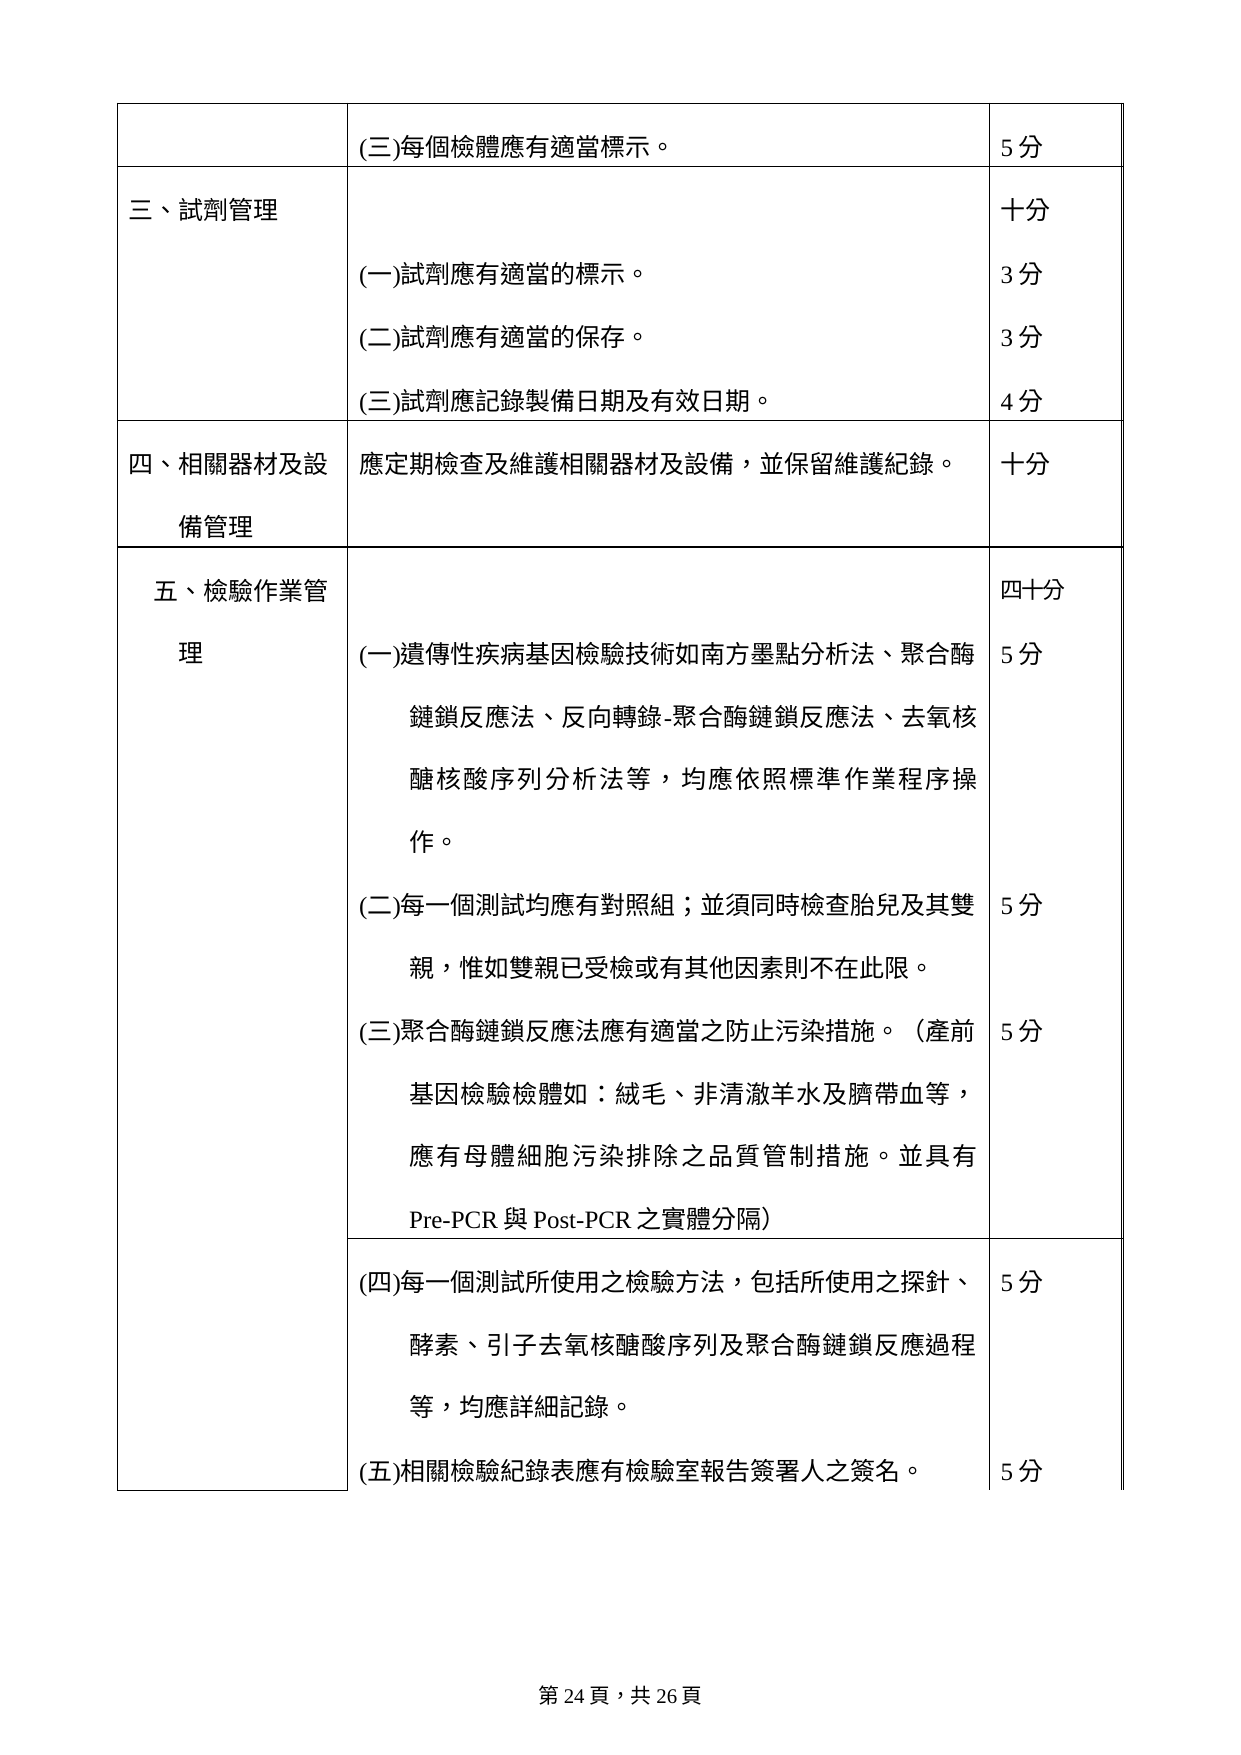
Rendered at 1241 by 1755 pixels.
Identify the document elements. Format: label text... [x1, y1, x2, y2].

table_cell (四)每一個測試所使用之檢驗方法，包括所使用之探針、酵素、引子去氧核醣酸序列及聚合酶鏈鎖反應過程等，均應詳細記錄。 [348, 1239, 989, 1427]
table_cell (三)每個檢體應有適當標示。 [348, 104, 989, 166]
table_cell 5分 [990, 104, 1121, 166]
table_cell (三)聚合酶鏈鎖反應法應有適當之防止污染措施。（產前基因檢驗檢體如：絨毛、非清澈羊水及臍帶血等，應有母體細胞污染排除之品質管制措施。並具有Pre-PCR與Post-PCR之實體分隔） [348, 987, 989, 1238]
table_cell [348, 167, 989, 230]
table_cell 三、試劑管理 [118, 167, 347, 420]
table_cell (二)試劑應有適當的保存。 [348, 293, 989, 357]
table_cell 5分 [990, 610, 1121, 861]
table_cell 四、相關器材及設備管理 [118, 421, 347, 546]
table_cell 5分 [990, 987, 1121, 1238]
table_cell (一)試劑應有適當的標示。 [348, 230, 989, 293]
table_cell 5分 [990, 1427, 1121, 1490]
table_cell 5分 [990, 861, 1121, 987]
table_cell 4分 [990, 357, 1121, 420]
table_cell [348, 548, 989, 610]
table_cell [118, 104, 347, 166]
table_cell 3分 [990, 293, 1121, 357]
table_cell (五)相關檢驗紀錄表應有檢驗室報告簽署人之簽名。 [348, 1427, 989, 1490]
table_cell 應定期檢查及維護相關器材及設備，並保留維護紀錄。 [348, 421, 989, 546]
table_cell (二)每一個測試均應有對照組；並須同時檢查胎兒及其雙親，惟如雙親已受檢或有其他因素則不在此限。 [348, 861, 989, 987]
table_cell 3分 [990, 230, 1121, 293]
table_cell (一)遺傳性疾病基因檢驗技術如南方墨點分析法、聚合酶鏈鎖反應法、反向轉錄-聚合酶鏈鎖反應法、去氧核醣核酸序列分析法等，均應依照標準作業程序操作。 [348, 610, 989, 861]
table_cell 十分 [990, 421, 1121, 546]
table_cell (三)試劑應記錄製備日期及有效日期。 [348, 357, 989, 420]
table_cell 5分 [990, 1239, 1121, 1427]
table_cell 十分 [990, 167, 1121, 230]
table_cell 四十分 [990, 548, 1121, 610]
table_cell 五、檢驗作業管理 [118, 548, 347, 1490]
